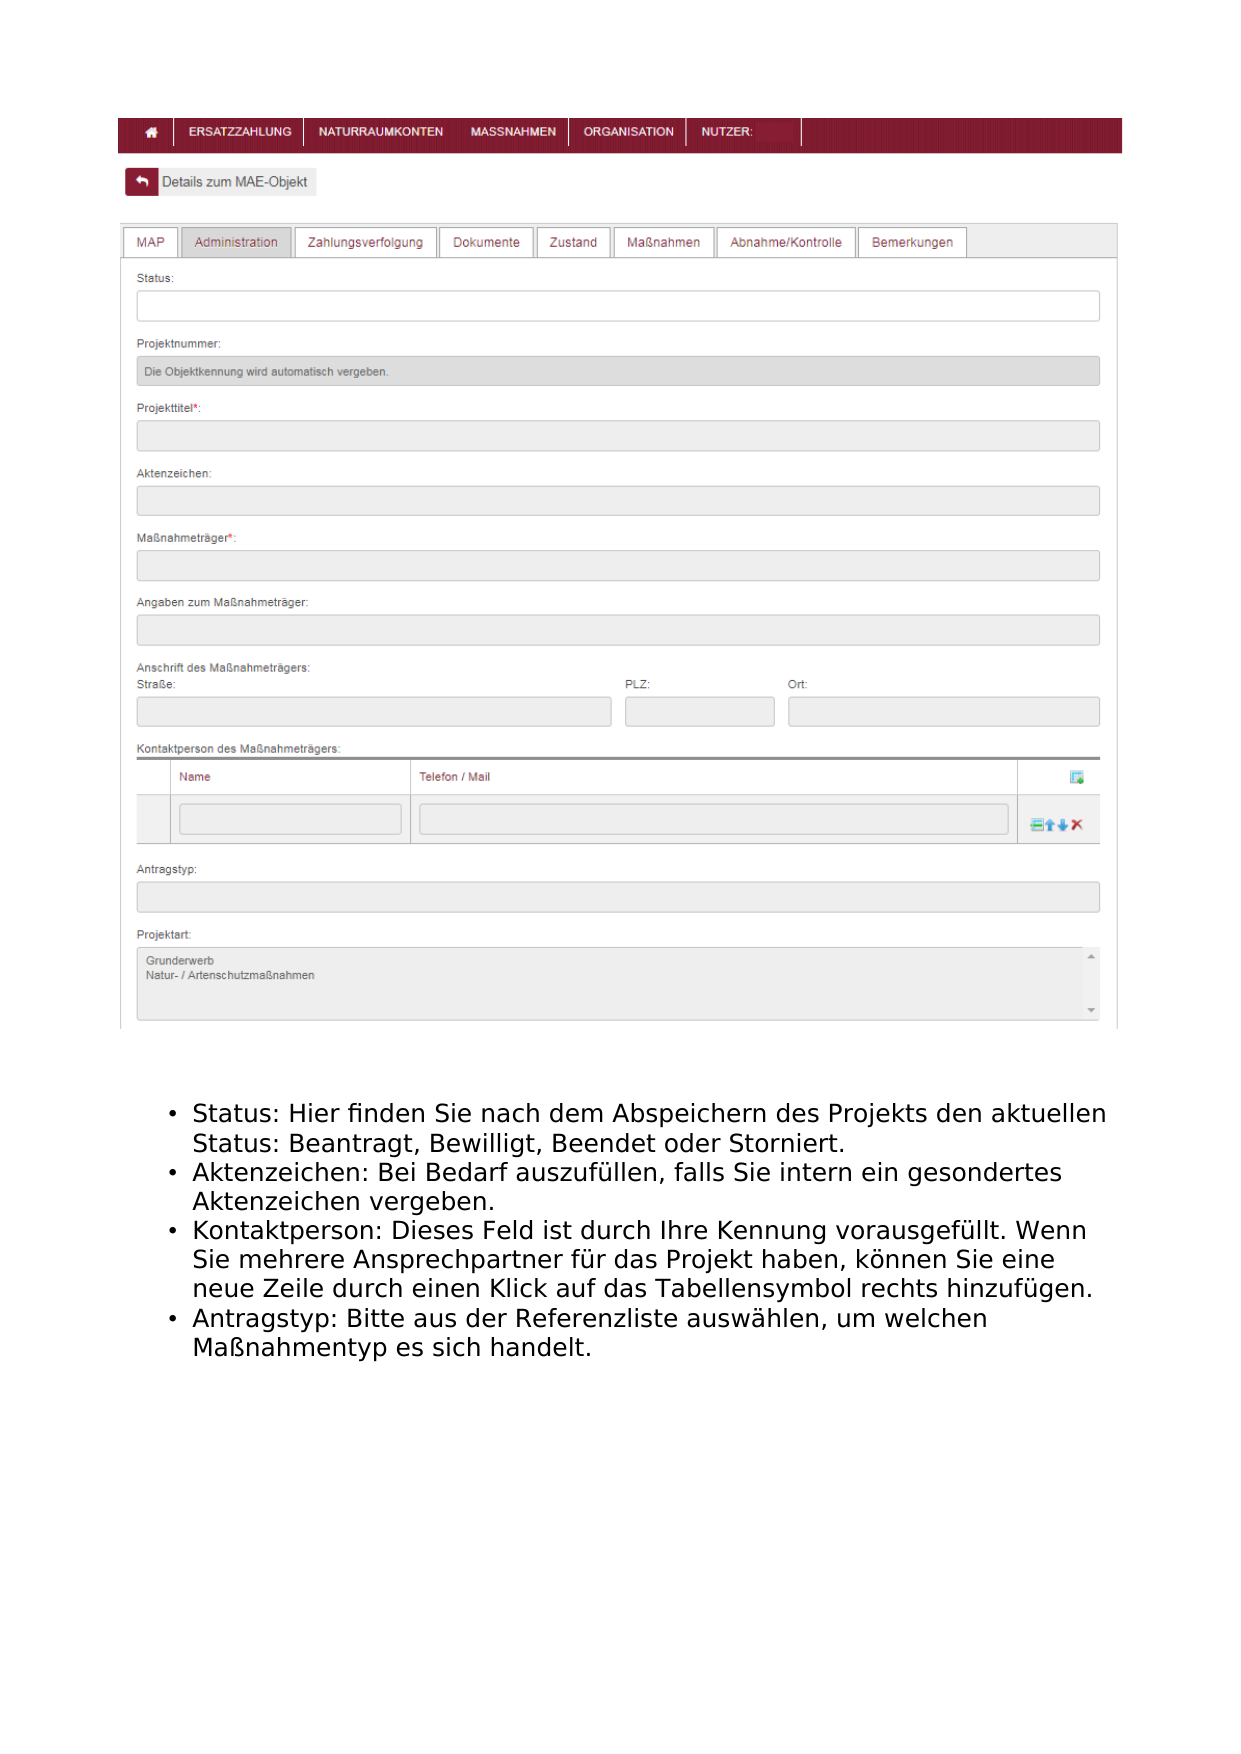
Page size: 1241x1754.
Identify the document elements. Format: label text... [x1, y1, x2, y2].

list Aktenzeichen: Bei Bedarf auszufüllen, falls Sie intern ein gesondertes Aktenzeichen vergeben. [177, 1158, 1122, 1216]
list Kontaktperson: Dieses Feld ist durch Ihre Kennung vorausgefüllt. Wenn Sie mehrere Ansprechpartner für das Projekt haben, können Sie eine neue Zeile durch einen Klick auf das Tabellensymbol rechts hinzufügen. [177, 1216, 1122, 1304]
list Antragstyp: Bitte aus der Referenzliste auswählen, um welchen Maßnahmentyp es sich handelt. [177, 1304, 1122, 1362]
picture [118, 118, 1123, 1029]
list Status: Hier finden Sie nach dem Abspeichern des Projekts den aktuellen Status: Beantragt, Bewilligt, Beendet oder Storniert. [177, 1100, 1122, 1158]
